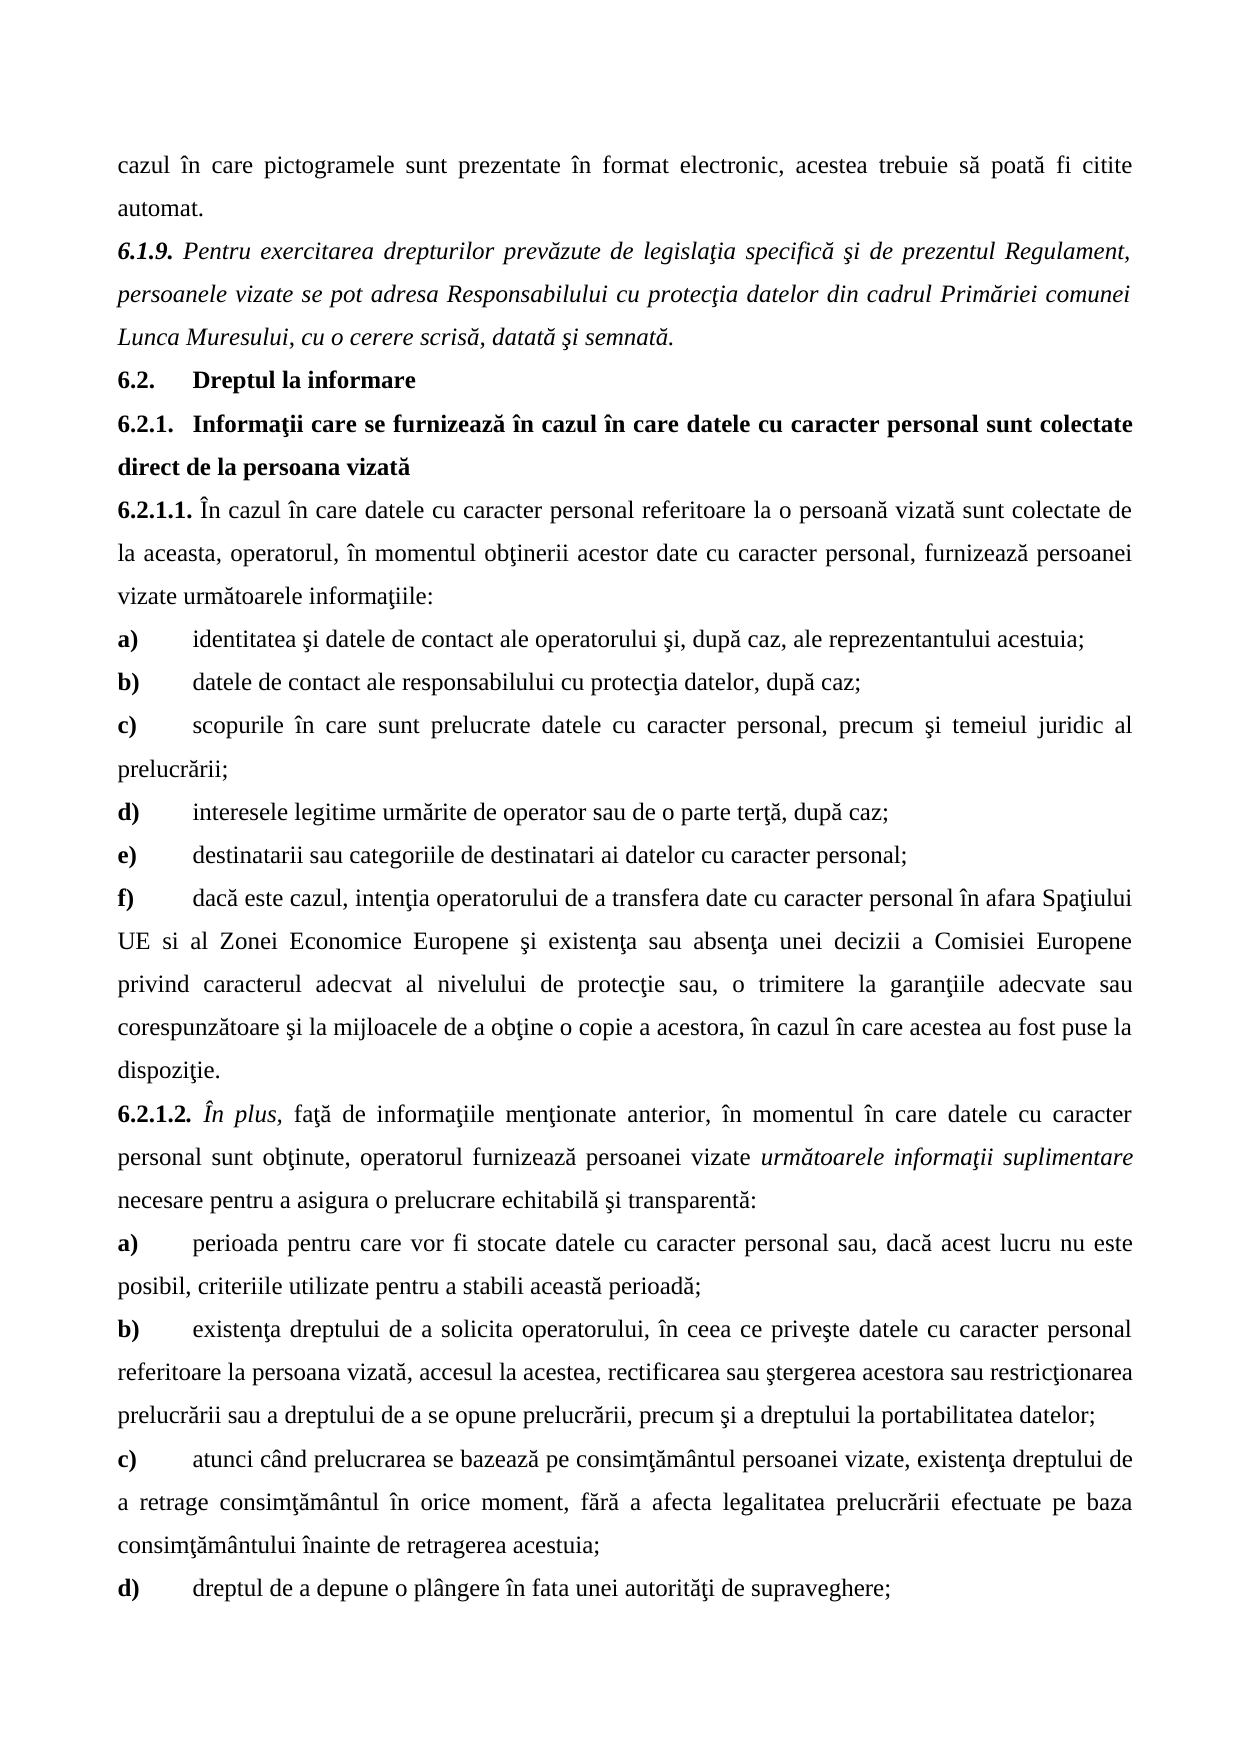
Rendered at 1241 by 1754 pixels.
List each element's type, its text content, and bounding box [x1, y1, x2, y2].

list dacă este cazul, intenţia operatorului de a transfera date cu caracter personal în afara Spaţiului UE si al Zonei Economice Europene şi existenţa sau absenţa unei decizii a Comisiei Europene privind caracterul adecvat al nivelului de protecţie sau, o trimitere la garanţiile adecvate sau corespunzătoare şi la mijloacele de a obţine o copie a acestora, în cazul în care acestea au fost puse la dispoziţie. [117, 883, 1134, 1084]
list datele de contact ale responsabilului cu protecţia datelor, după caz; [117, 667, 1134, 696]
list perioada pentru care vor fi stocate datele cu caracter personal sau, dacă acest lucru nu este posibil, criteriile utilizate pentru a stabili această perioadă; [117, 1228, 1134, 1300]
list atunci când prelucrarea se bazează pe consimţământul persoanei vizate, existenţa dreptului de a retrage consimţământul în orice moment, fără a afecta legalitatea prelucrării efectuate pe baza consimţământului înainte de retragerea acestuia; [117, 1444, 1134, 1559]
text 6.2.1.2. În plus, faţă de informaţiile menţionate anterior, în momentul în care datele cu caracter personal sunt obţinute, operatorul furnizează persoanei vizate următoarele informaţii suplimentare necesare pentru a asigura o prelucrare echitabilă şi transparentă: [117, 1099, 1134, 1214]
list dreptul de a depune o plângere în fata unei autorităţi de supraveghere; [117, 1573, 1134, 1602]
list existenţa dreptului de a solicita operatorului, în ceea ce priveşte datele cu caracter personal referitoare la persoana vizată, accesul la acestea, rectificarea sau ştergerea acestora sau restricţionarea prelucrării sau a dreptului de a se opune prelucrării, precum şi a dreptului la portabilitatea datelor; [117, 1314, 1134, 1429]
list interesele legitime urmărite de operator sau de o parte terţă, după caz; [117, 797, 1134, 826]
list scopurile în care sunt prelucrate datele cu caracter personal, precum şi temeiul juridic al prelucrării; [117, 711, 1134, 782]
text 6.1.9. Pentru exercitarea drepturilor prevăzute de legislaţia specifică şi de prezentul Regulament, persoanele vizate se pot adresa Responsabilului cu protecţia datelor din cadrul Primăriei comunei Lunca Muresului, cu o cerere scrisă, datată şi semnată. [117, 236, 1134, 351]
list destinatarii sau categoriile de destinatari ai datelor cu caracter personal; [117, 840, 1134, 869]
list cazul în care pictogramele sunt prezentate în format electronic, acestea trebuie să poată fi citite automat. [117, 150, 1134, 222]
list identitatea şi datele de contact ale operatorului şi, după caz, ale reprezentantului acestuia; [117, 624, 1134, 653]
text 6.2.1.1. În cazul în care datele cu caracter personal referitoare la o persoană vizată sunt colectate de la aceasta, operatorul, în momentul obţinerii acestor date cu caracter personal, furnizează persoanei vizate următoarele informaţiile: [117, 495, 1134, 610]
subtitle 6.2.1. Informaţii care se furnizează în cazul în care datele cu caracter personal sunt colectate direct de la persoana vizată [117, 409, 1134, 481]
subtitle 6.2. Dreptul la informare [117, 366, 1134, 394]
